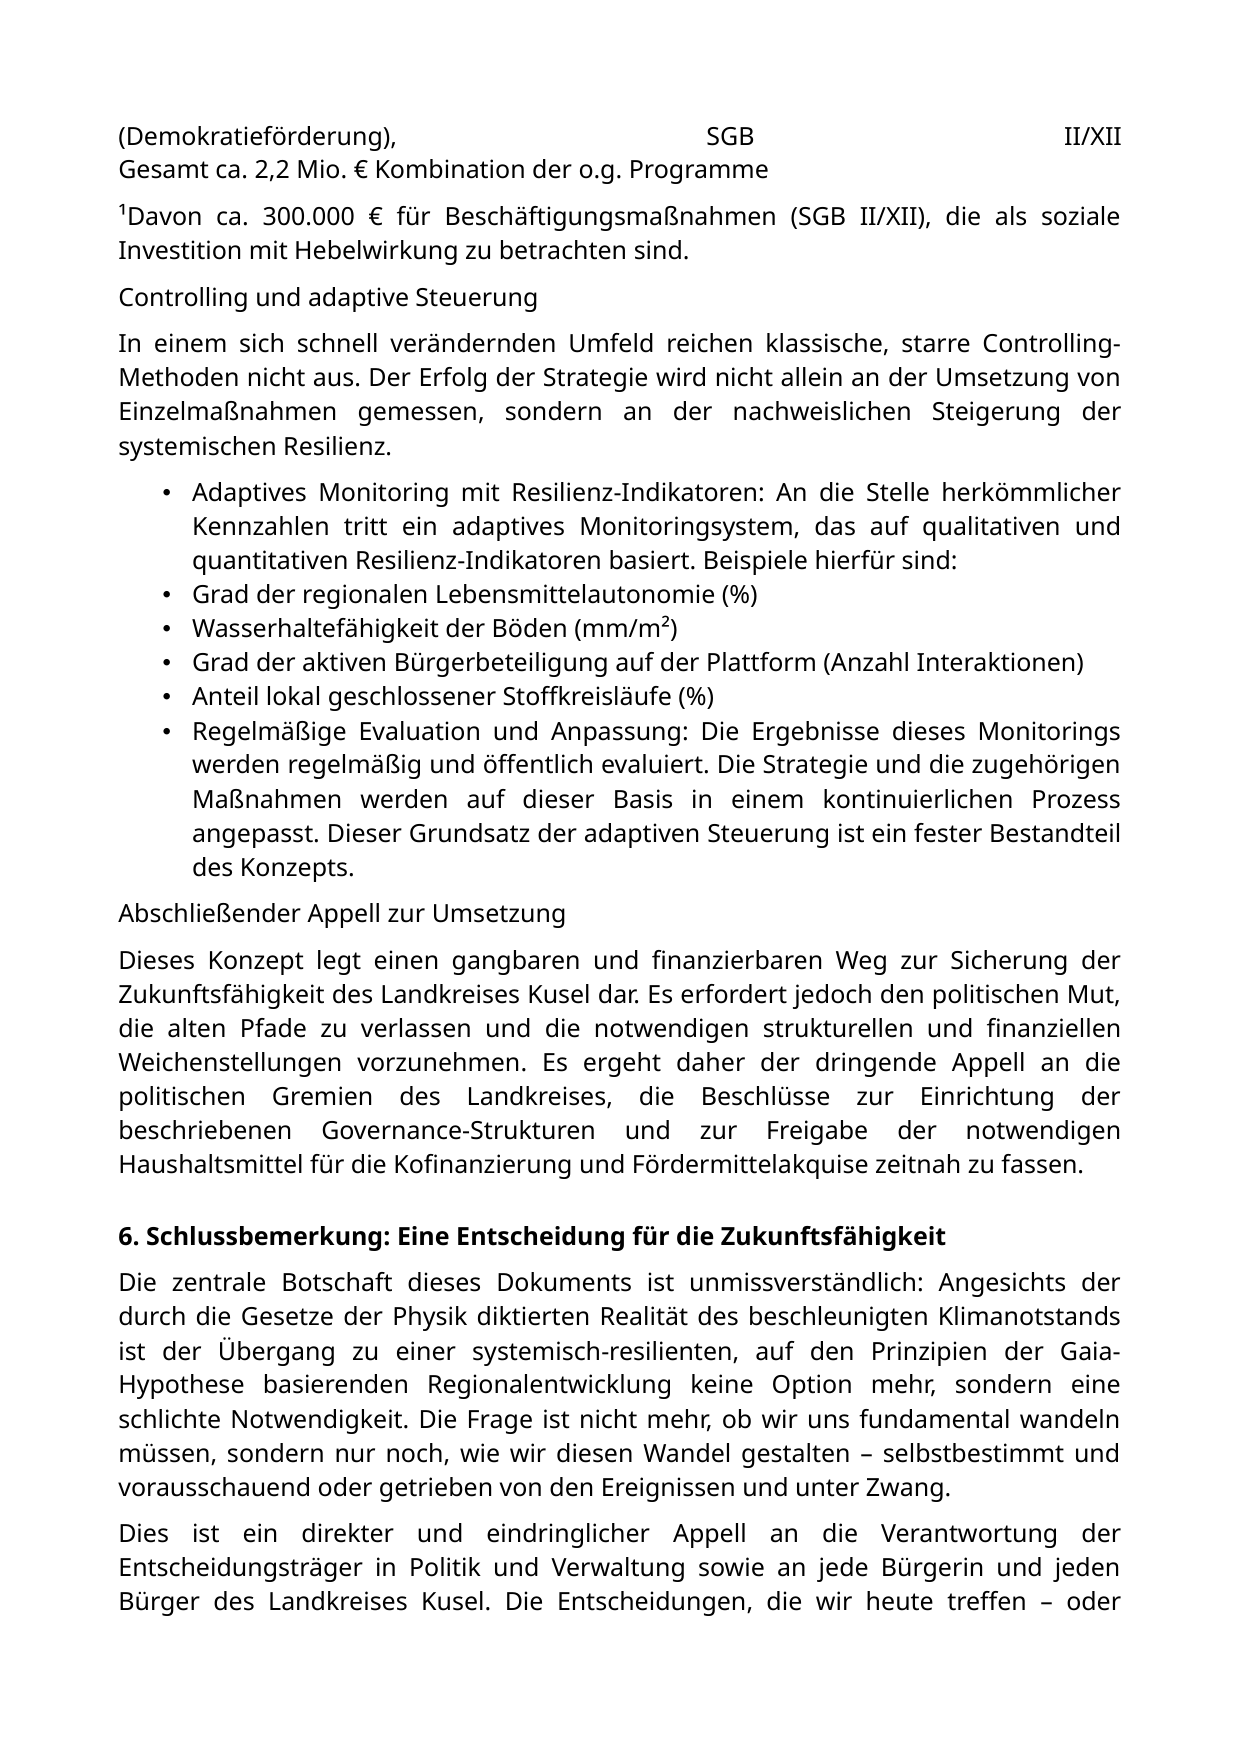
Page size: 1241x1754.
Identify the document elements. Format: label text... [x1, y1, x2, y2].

list Anteil lokal geschlossener Stoffkreisläufe (%) [162, 679, 1122, 713]
list Grad der aktiven Bürgerbeteiligung auf der Plattform (Anzahl Interaktionen) [162, 645, 1122, 679]
text Dies ist ein direkter und eindringlicher Appell an die Verantwortung der Entscheidungsträger in Politik und Verwaltung sowie an jede Bürgerin und jeden Bürger des Landkreises Kusel. Die Entscheidungen, die wir heute treffen – oder [118, 1516, 1122, 1618]
text ¹Davon ca. 300.000 € für Beschäftigungsmaßnahmen (SGB II/XII), die als soziale Investition mit Hebelwirkung zu betrachten sind. [118, 199, 1122, 267]
text In einem sich schnell verändernden Umfeld reichen klassische, starre Controlling-Methoden nicht aus. Der Erfolg der Strategie wird nicht allein an der Umsetzung von Einzelmaßnahmen gemessen, sondern an der nachweislichen Steigerung der systemischen Resilienz. [118, 326, 1122, 462]
list Adaptives Monitoring mit Resilienz-Indikatoren: An die Stelle herkömmlicher Kennzahlen tritt ein adaptives Monitoringsystem, das auf qualitativen und quantitativen Resilienz-Indikatoren basiert. Beispiele hierfür sind: [162, 475, 1122, 577]
list Wasserhaltefähigkeit der Böden (mm/m²) [162, 611, 1122, 645]
list Grad der regionalen Lebensmittelautonomie (%) [162, 577, 1122, 611]
text Dieses Konzept legt einen gangbaren und finanzierbaren Weg zur Sicherung der Zukunftsfähigkeit des Landkreises Kusel dar. Es erfordert jedoch den politischen Mut, die alten Pfade zu verlassen und die notwendigen strukturellen und finanziellen Weichenstellungen vorzunehmen. Es ergeht daher der dringende Appell an die politischen Gremien des Landkreises, die Beschlüsse zur Einrichtung der beschriebenen Governance-Strukturen und zur Freigabe der notwendigen Haushaltsmittel für die Kofinanzierung und Fördermittelakquise zeitnah zu fassen. [118, 942, 1122, 1181]
text Controlling und adaptive Steuerung [118, 279, 1122, 313]
text (Demokratieförderung), SGB II/XII Gesamt ca. 2,2 Mio. € Kombination der o.g. Programme [118, 118, 1122, 186]
text Die zentrale Botschaft dieses Dokuments ist unmissverständlich: Angesichts der durch die Gesetze der Physik diktierten Realität des beschleunigten Klimanotstands ist der Übergang zu einer systemisch-resilienten, auf den Prinzipien der Gaia-Hypothese basierenden Regionalentwicklung keine Option mehr, sondern eine schlichte Notwendigkeit. Die Frage ist nicht mehr, ob wir uns fundamental wandeln müssen, sondern nur noch, wie wir diesen Wandel gestalten – selbstbestimmt und vorausschauend oder getrieben von den Ereignissen und unter Zwang. [118, 1265, 1122, 1503]
list Regelmäßige Evaluation und Anpassung: Die Ergebnisse dieses Monitorings werden regelmäßig und öffentlich evaluiert. Die Strategie und die zugehörigen Maßnahmen werden auf dieser Basis in einem kontinuierlichen Prozess angepasst. Dieser Grundsatz der adaptiven Steuerung ist ein fester Bestandteil des Konzepts. [162, 713, 1122, 883]
text Abschließender Appell zur Umsetzung [118, 896, 1122, 930]
subtitle 6. Schlussbemerkung: Eine Entscheidung für die Zukunftsfähigkeit [118, 1218, 1122, 1252]
